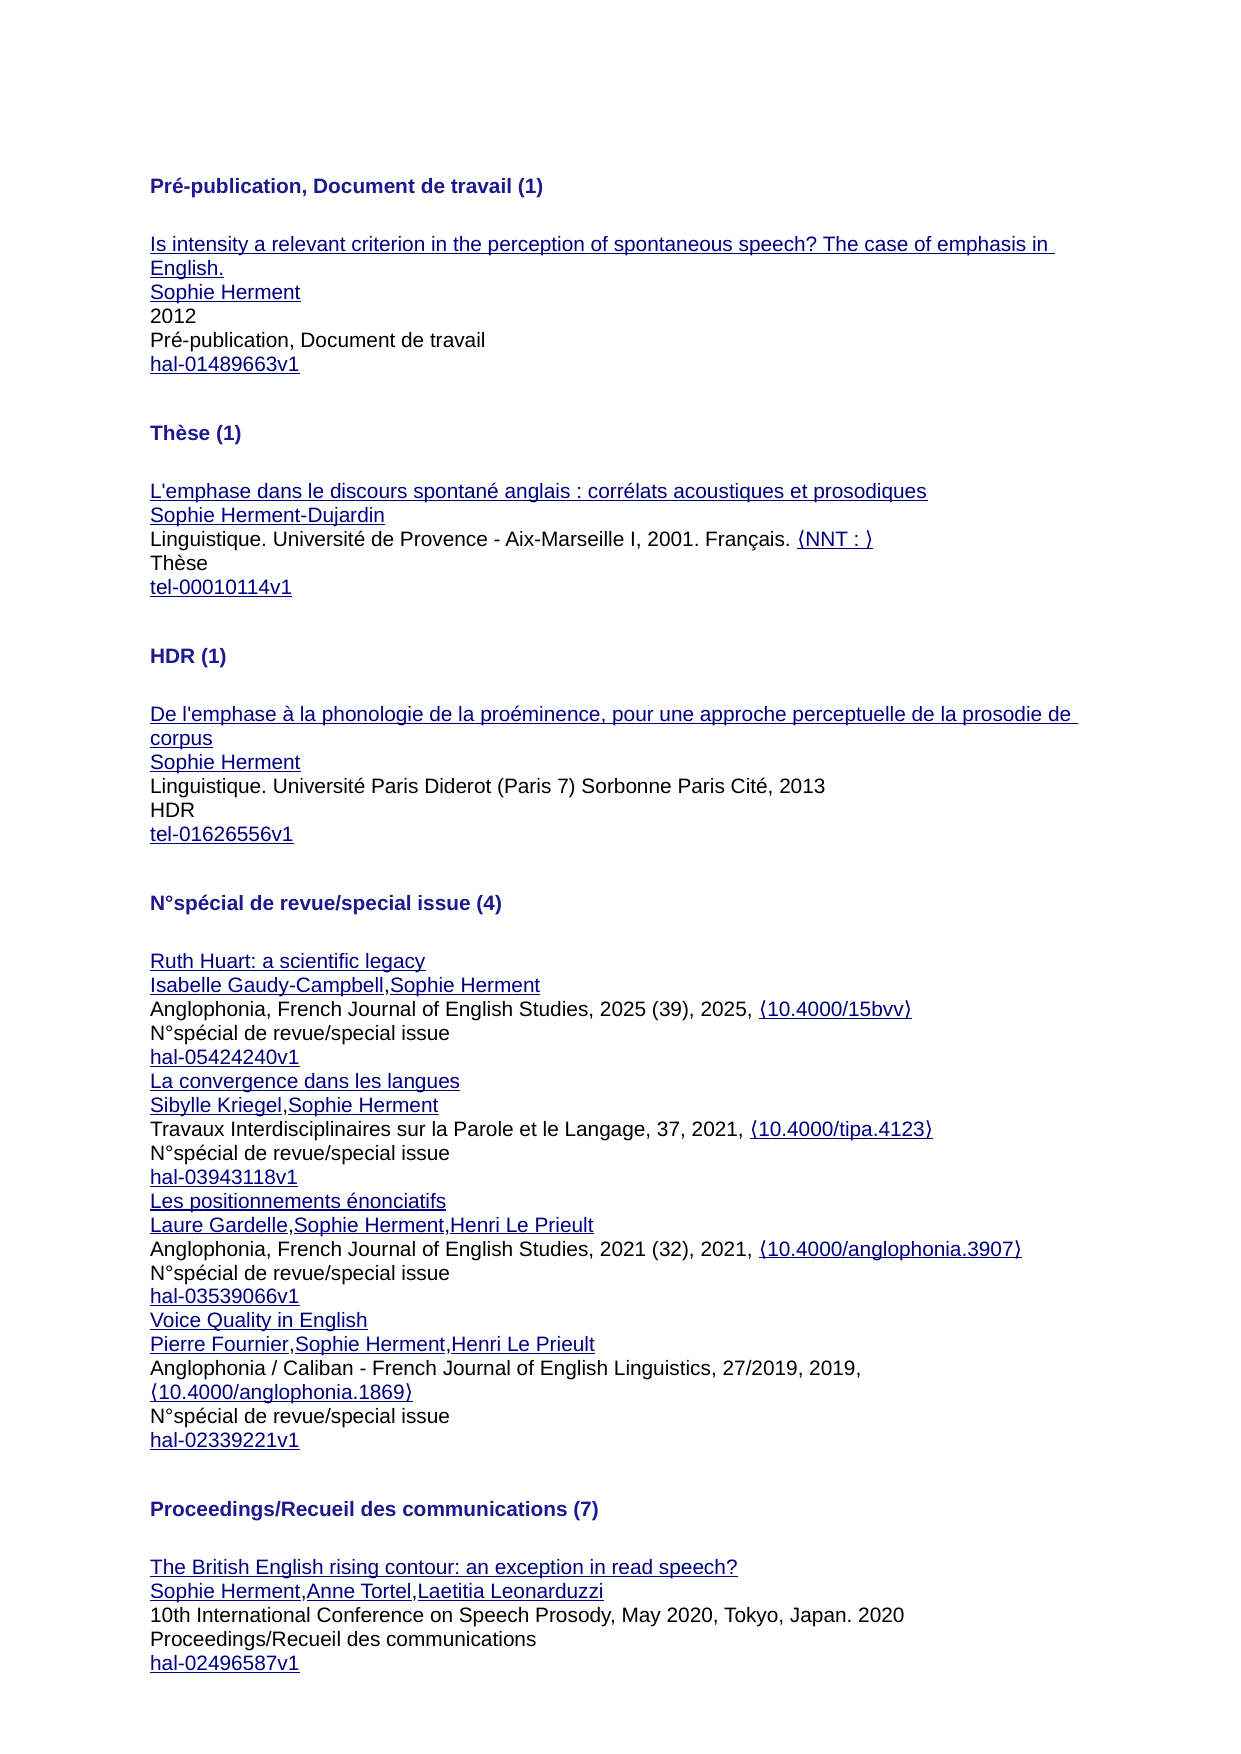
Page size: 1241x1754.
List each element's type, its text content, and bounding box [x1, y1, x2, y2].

table_header Ruth Huart: a scientific legacy Isabelle Gaudy-Campbell,Sophie Herment Anglophonia, French Journal of English Studies, 2025 (39), 2025, ⟨10.4000/15bvv⟩ N°spécial de revue/special issue hal-05424240v1 [150, 949, 1090, 1069]
subtitle Proceedings/Recueil des communications (7) [150, 1497, 1090, 1521]
table_cell La convergence dans les langues Sibylle Kriegel,Sophie Herment Travaux Interdisciplinaires sur la Parole et le Langage, 37, 2021, ⟨10.4000/tipa.4123⟩ N°spécial de revue/special issue hal-03943118v1 [150, 1069, 1090, 1188]
table_header The British English rising contour: an exception in read speech? Sophie Herment,Anne Tortel,Laetitia Leonarduzzi 10th International Conference on Speech Prosody, May 2020, Tokyo, Japan. 2020 Proceedings/Recueil des communications hal-02496587v1 [150, 1555, 1090, 1675]
subtitle Thèse (1) [150, 421, 1090, 445]
table_header De l'emphase à la phonologie de la proéminence, pour une approche perceptuelle de la prosodie de corpus Sophie Herment Linguistique. Université Paris Diderot (Paris 7) Sorbonne Paris Cité, 2013 HDR tel-01626556v1 [150, 702, 1090, 846]
subtitle Pré-publication, Document de travail (1) [150, 174, 1090, 198]
subtitle N°spécial de revue/special issue (4) [150, 891, 1090, 914]
table_header L'emphase dans le discours spontané anglais : corrélats acoustiques et prosodiques Sophie Herment-Dujardin Linguistique. Université de Provence - Aix-Marseille I, 2001. Français. ⟨NNT : ⟩ Thèse tel-00010114v1 [150, 479, 1090, 599]
table_cell Les positionnements énonciatifs Laure Gardelle,Sophie Herment,Henri Le Prieult Anglophonia, French Journal of English Studies, 2021 (32), 2021, ⟨10.4000/anglophonia.3907⟩ N°spécial de revue/special issue hal-03539066v1 [150, 1189, 1090, 1308]
subtitle HDR (1) [150, 644, 1090, 668]
table_header Is intensity a relevant criterion in the perception of spontaneous speech? The case of emphasis in English. Sophie Herment 2012 Pré-publication, Document de travail hal-01489663v1 [150, 232, 1090, 376]
table_cell Voice Quality in English Pierre Fournier,Sophie Herment,Henri Le Prieult Anglophonia / Caliban - French Journal of English Linguistics, 27/2019, 2019, ⟨10.4000/anglophonia.1869⟩ N°spécial de revue/special issue hal-02339221v1 [150, 1308, 1090, 1452]
